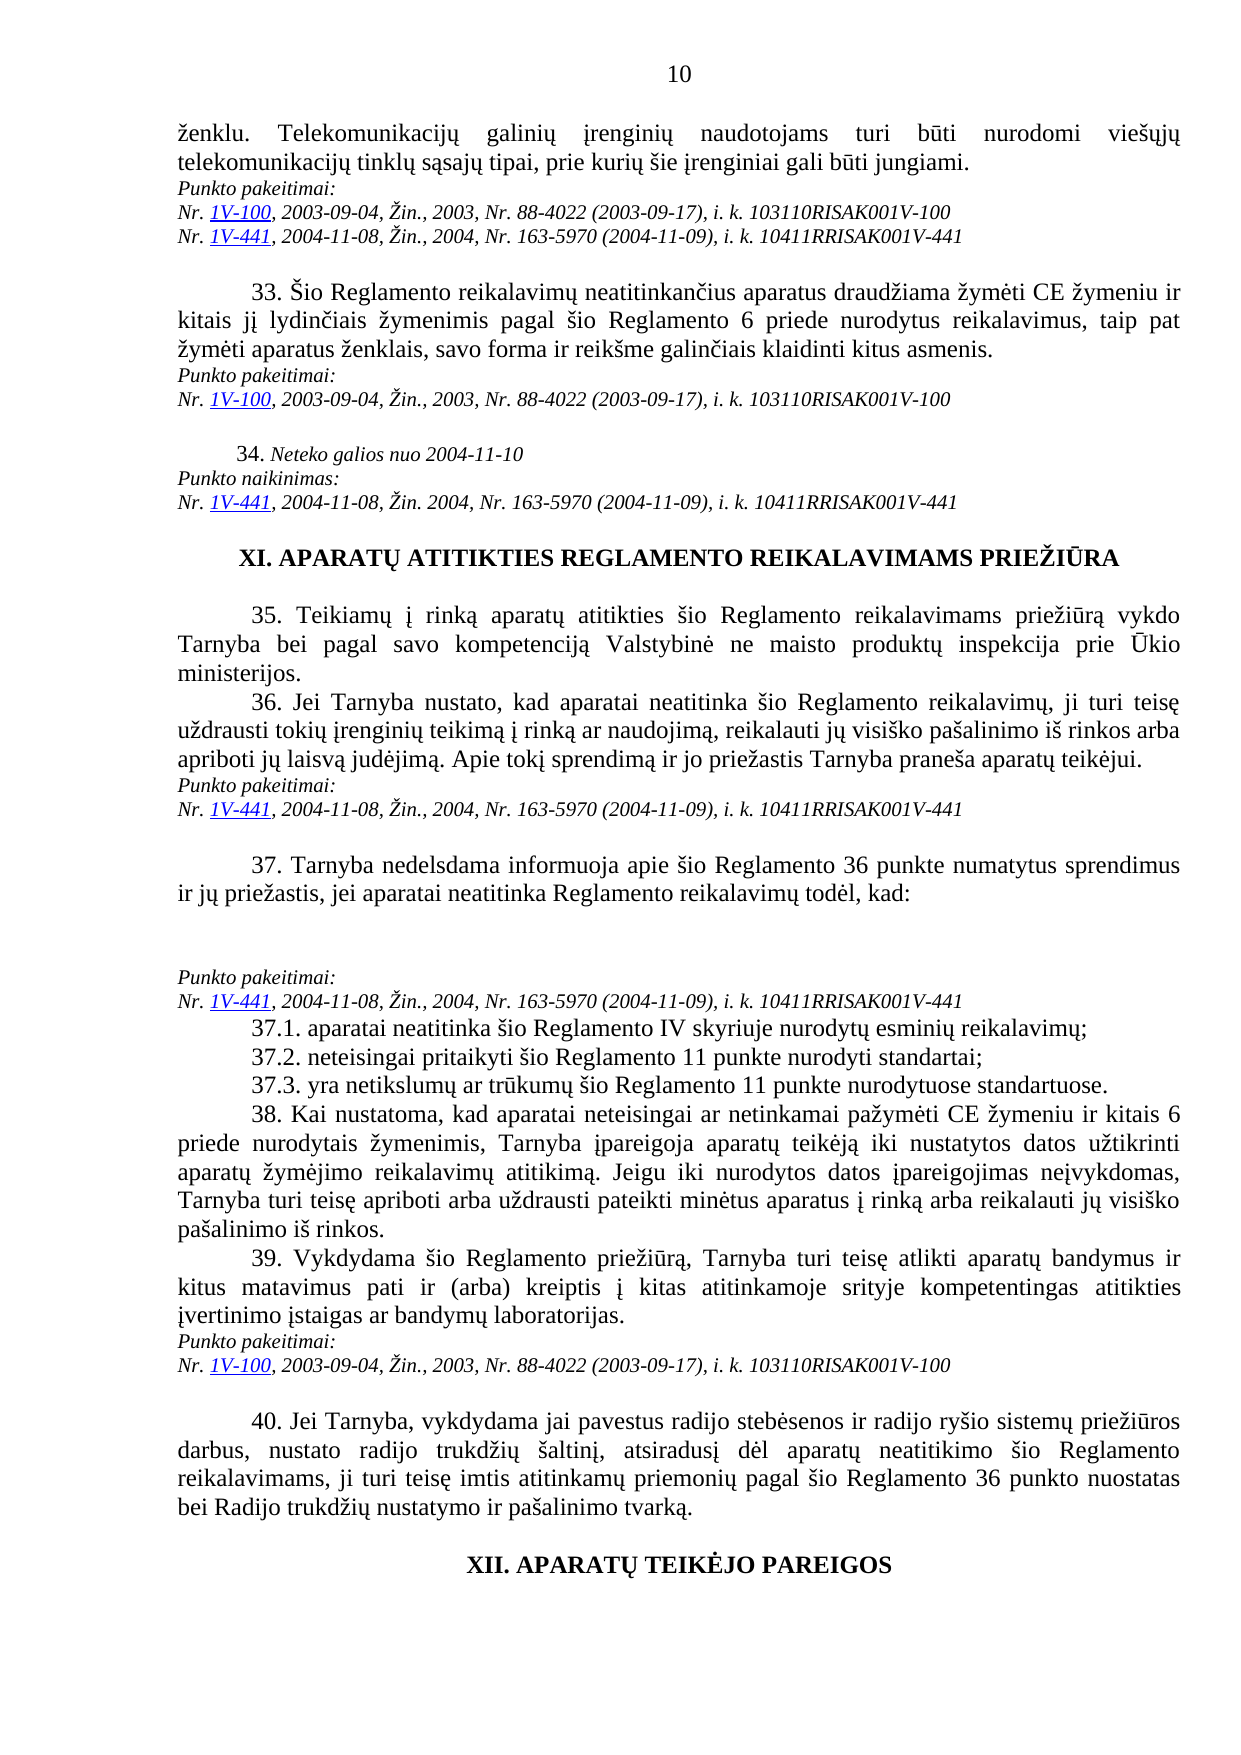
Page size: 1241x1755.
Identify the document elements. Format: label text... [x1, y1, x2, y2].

text Nr. 1V-441, 2004-11-08, Žin., 2004, Nr. 163-5970 (2004-11-09), i. k. 10411RRISAK001V-441 [177, 224, 1181, 248]
text xi. aparatų ATITIKTIES REGLAMENTO REIKALAVIMAMS PRIEŽIŪRA [177, 543, 1181, 572]
text 36. Jei Tarnyba nustato, kad aparatai neatitinka šio Reglamento reikalavimų, ji turi teisę uždrausti tokių įrenginių teikimą į rinką ar naudojimą, reikalauti jų visiško pašalinimo iš rinkos arba apriboti jų laisvą judėjimą. Apie tokį sprendimą ir jo priežastis Tarnyba praneša aparatų teikėjui. [177, 687, 1181, 773]
text xii. aparatų teikėjo pareigos [177, 1550, 1181, 1578]
text 37.2. neteisingai pritaikyti šio Reglamento 11 punkte nurodyti standartai; [177, 1042, 1181, 1070]
text 40. Jei Tarnyba, vykdydama jai pavestus radijo stebėsenos ir radijo ryšio sistemų priežiūros darbus, nustato radijo trukdžių šaltinį, atsiradusį dėl aparatų neatitikimo šio Reglamento reikalavimams, ji turi teisę imtis atitinkamų priemonių pagal šio Reglamento 36 punkto nuostatas bei Radijo trukdžių nustatymo ir pašalinimo tvarką. [177, 1406, 1181, 1521]
text Punkto pakeitimai: [177, 1329, 1181, 1353]
text 39. Vykdydama šio Reglamento priežiūrą, Tarnyba turi teisę atlikti aparatų bandymus ir kitus matavimus pati ir (arba) kreiptis į kitas atitinkamoje srityje kompetentingas atitikties įvertinimo įstaigas ar bandymų laboratorijas. [177, 1243, 1181, 1329]
text Punkto pakeitimai: [177, 965, 1181, 989]
text 34. Neteko galios nuo 2004-11-10 [177, 440, 1181, 466]
text Nr. 1V-100, 2003-09-04, Žin., 2003, Nr. 88-4022 (2003-09-17), i. k. 103110RISAK001V-100 [177, 200, 1181, 224]
text 35. Teikiamų į rinką aparatų atitikties šio Reglamento reikalavimams priežiūrą vykdo Tarnyba bei pagal savo kompetenciją Valstybinė ne maisto produktų inspekcija prie Ūkio ministerijos. [177, 600, 1181, 687]
text Punkto pakeitimai: [177, 176, 1181, 200]
text Nr. 1V-441, 2004-11-08, Žin., 2004, Nr. 163-5970 (2004-11-09), i. k. 10411RRISAK001V-441 [177, 797, 1181, 821]
text Nr. 1V-100, 2003-09-04, Žin., 2003, Nr. 88-4022 (2003-09-17), i. k. 103110RISAK001V-100 [177, 387, 1181, 411]
text 38. Kai nustatoma, kad aparatai neteisingai ar netinkamai pažymėti CE žymeniu ir kitais 6 priede nurodytais žymenimis, Tarnyba įpareigoja aparatų teikėją iki nustatytos datos užtikrinti aparatų žymėjimo reikalavimų atitikimą. Jeigu iki nurodytos datos įpareigojimas neįvykdomas, Tarnyba turi teisę apriboti arba uždrausti pateikti minėtus aparatus į rinką arba reikalauti jų visiško pašalinimo iš rinkos. [177, 1099, 1181, 1243]
text 37. Tarnyba nedelsdama informuoja apie šio Reglamento 36 punkte numatytus sprendimus ir jų priežastis, jei aparatai neatitinka Reglamento reikalavimų todėl, kad: [177, 850, 1181, 907]
text Punkto pakeitimai: [177, 363, 1181, 387]
text Punkto naikinimas: [177, 466, 1181, 490]
text Nr. 1V-441, 2004-11-08, Žin. 2004, Nr. 163-5970 (2004-11-09), i. k. 10411RRISAK001V-441 [177, 490, 1181, 514]
text 33. Šio Reglamento reikalavimų neatitinkančius aparatus draudžiama žymėti CE žymeniu ir kitais jį lydinčiais žymenimis pagal šio Reglamento 6 priede nurodytus reikalavimus, taip pat žymėti aparatus ženklais, savo forma ir reikšme galinčiais klaidinti kitus asmenis. [177, 277, 1181, 363]
text ženklu. Telekomunikacijų galinių įrenginių naudotojams turi būti nurodomi viešųjų telekomunikacijų tinklų sąsajų tipai, prie kurių šie įrenginiai gali būti jungiami. [177, 118, 1181, 176]
text Punkto pakeitimai: [177, 773, 1181, 797]
text Nr. 1V-100, 2003-09-04, Žin., 2003, Nr. 88-4022 (2003-09-17), i. k. 103110RISAK001V-100 [177, 1353, 1181, 1377]
text 37.3. yra netikslumų ar trūkumų šio Reglamento 11 punkte nurodytuose standartuose. [177, 1070, 1181, 1099]
text Nr. 1V-441, 2004-11-08, Žin., 2004, Nr. 163-5970 (2004-11-09), i. k. 10411RRISAK001V-441 [177, 989, 1181, 1013]
text 37.1. aparatai neatitinka šio Reglamento IV skyriuje nurodytų esminių reikalavimų; [177, 1013, 1181, 1042]
